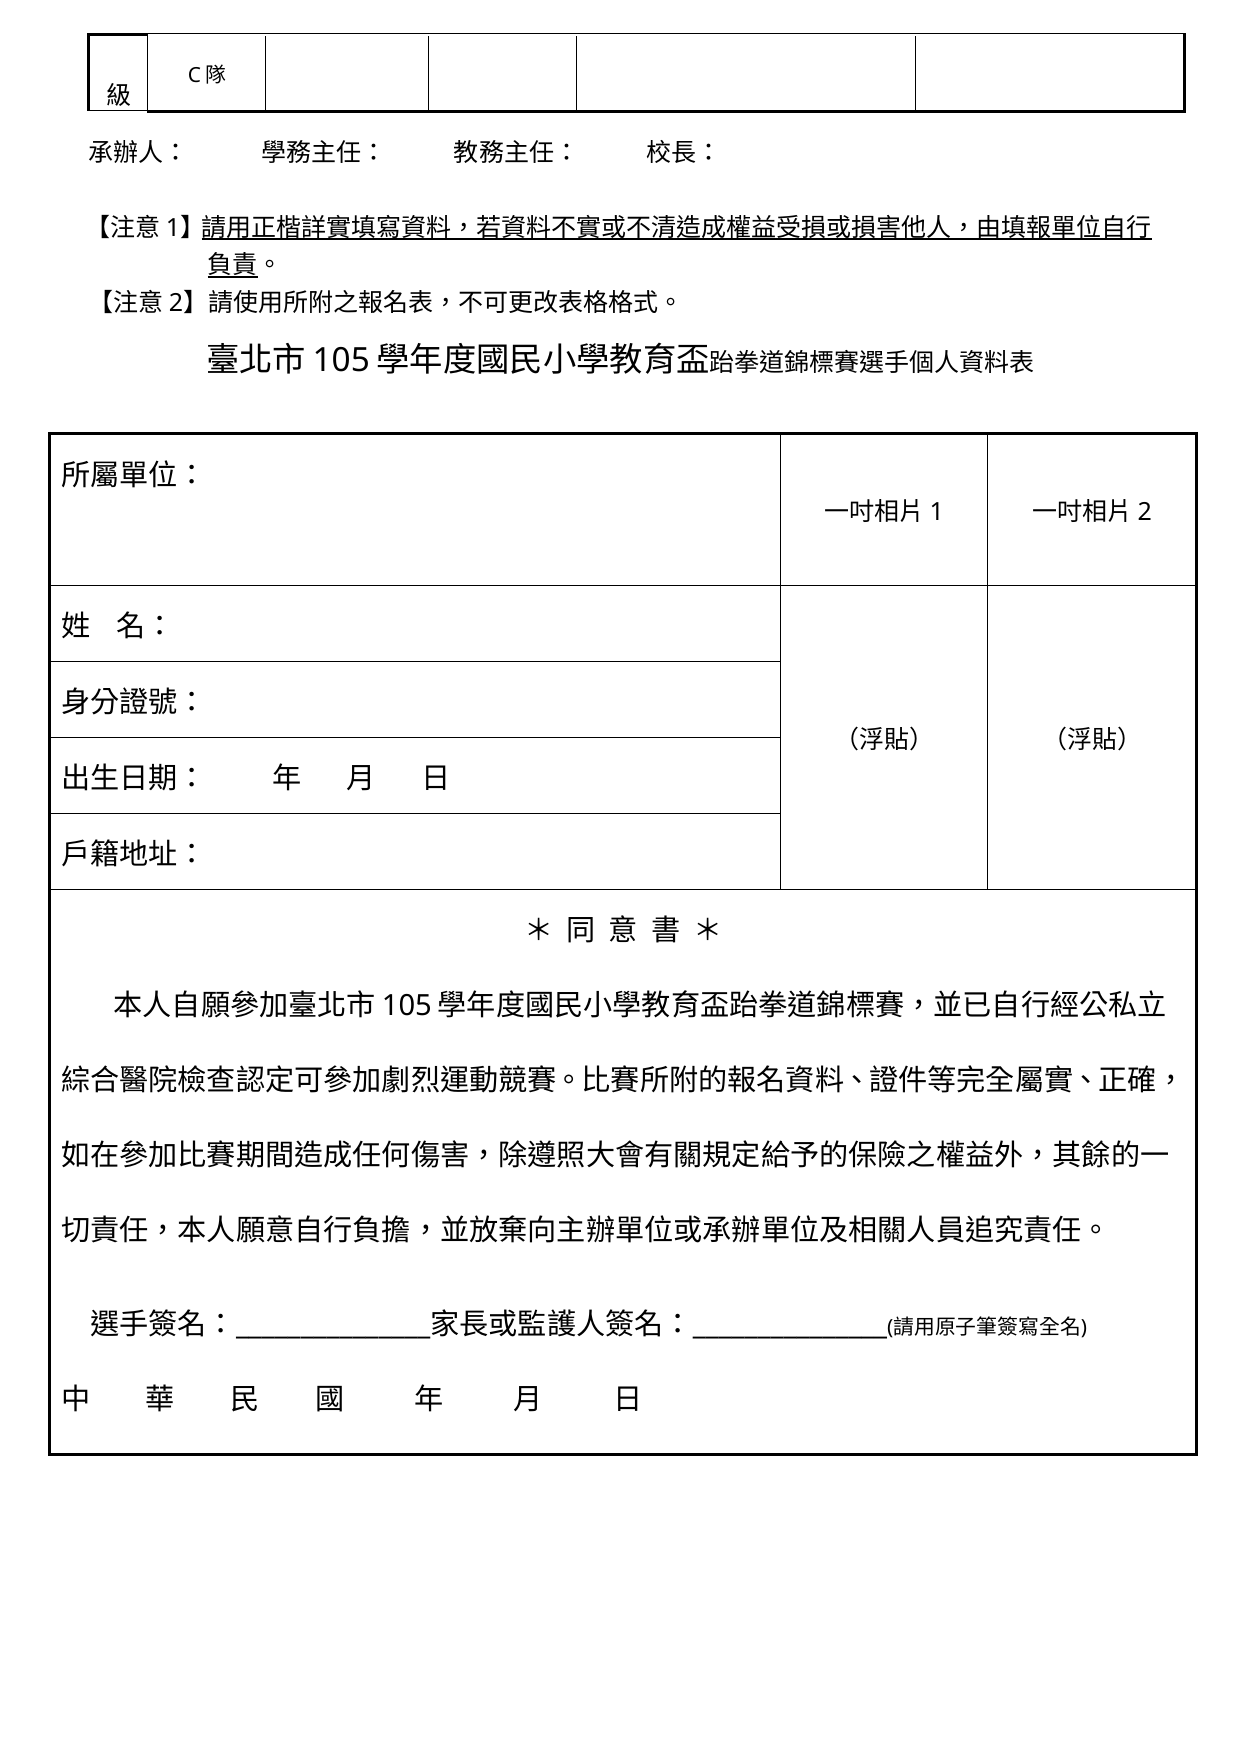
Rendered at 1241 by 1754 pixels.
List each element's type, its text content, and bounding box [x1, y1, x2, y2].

table_cell （浮貼） [781, 586, 987, 889]
text 【注意1】請用正楷詳實填寫資料，若資料不實或不清造成權益受損或損害他人，由填報單位自行負責。 [89, 207, 1152, 282]
table_cell [266, 34, 428, 110]
table_cell 級 [90, 36, 147, 110]
table_header 一吋相片2 [988, 435, 1195, 585]
text 臺北市105學年度國民小學教育盃跆拳道錦標賽選手個人資料表 [89, 319, 1152, 394]
table_cell [576, 34, 916, 110]
table_cell 戶籍地址： [51, 814, 780, 889]
table_cell 出生日期： 年 月 日 [51, 738, 780, 813]
table_cell 姓 名： [51, 586, 780, 661]
table_cell ＊ 同 意 書 ＊ 本人自願參加臺北市105學年度國民小學教育盃跆拳道錦標賽，並已自行經公私立綜合醫院檢查認定可參加劇烈運動競賽。比賽所附的報名資料、證件等完全屬實、正確，如在參加比賽期間造成任何傷害，除遵照大會有關規定給予的保險之權益外，其餘的一切責任，本人願意自行負擔，並放棄向主辦單位或承辦單位及相關人員追究責任。 選手簽名：_______________家長或監護人簽名：_______________(請用原子筆簽寫全名) 中 華 民 國 年 月 日 [51, 890, 1195, 1453]
text 【注意2】請使用所附之報名表，不可更改表格格式。 [89, 282, 1152, 319]
table_cell [916, 34, 1183, 110]
table_header 一吋相片1 [781, 435, 987, 585]
table_header 所屬單位： [51, 435, 780, 585]
table_cell [428, 34, 576, 110]
text 承辦人： 學務主任： 教務主任： 校長： [89, 132, 1152, 169]
table_cell （浮貼） [988, 586, 1195, 889]
table_cell 身分證號： [51, 662, 780, 737]
table_cell C隊 [148, 34, 266, 110]
